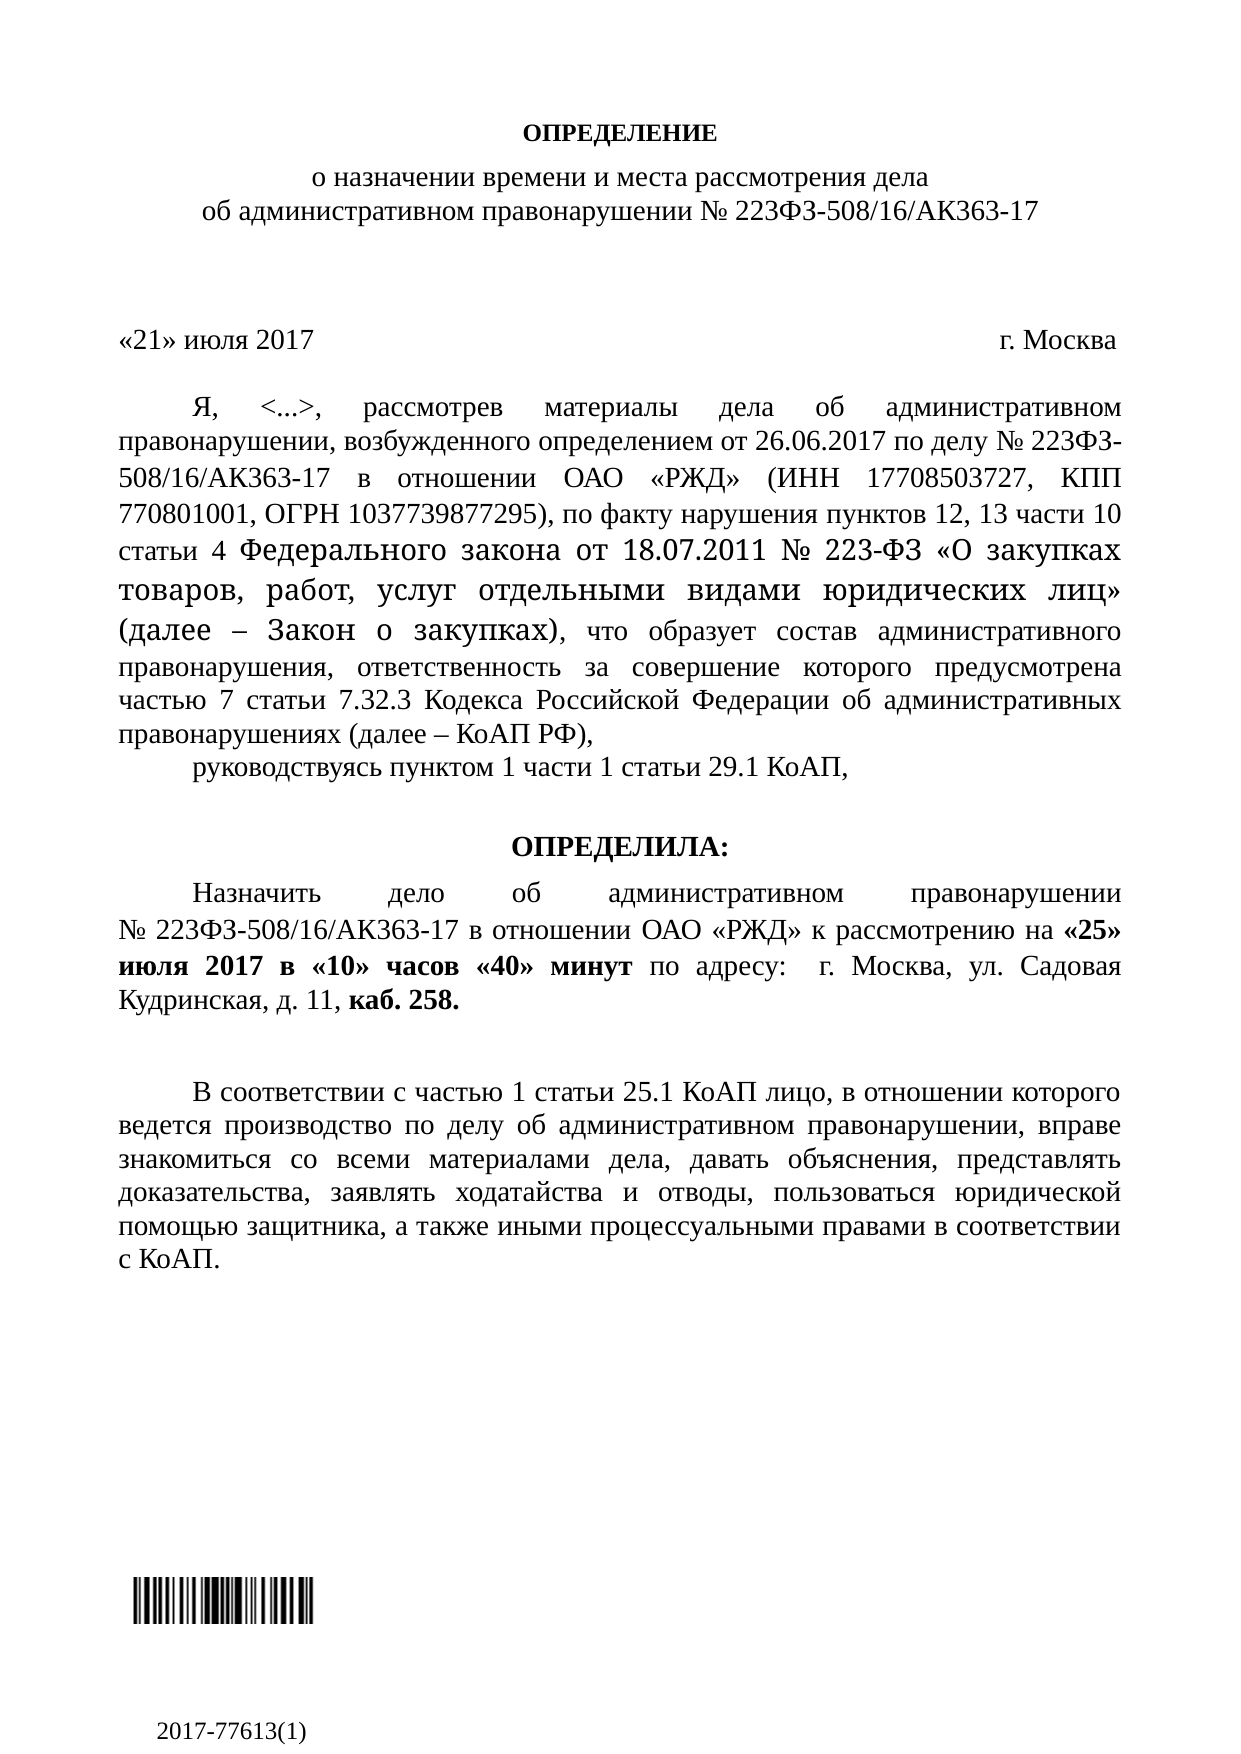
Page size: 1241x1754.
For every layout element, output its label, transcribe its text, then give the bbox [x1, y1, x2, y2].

text о назначении времени и места рассмотрения дела [118, 159, 1122, 193]
text ОПРЕДЕЛЕНИЕ [118, 118, 1122, 147]
text об административном правонарушении № 223ФЗ-508/16/АК363-17 [118, 193, 1122, 226]
text «21» июля 2017 г. Москва [118, 322, 1122, 356]
text Я, <...>, рассмотрев материалы дела об административном правонарушении, возбужденного определением от 26.06.2017 по делу № 223ФЗ-508/16/АК363-17 в отношении ОАО «РЖД» (ИНН 17708503727, КПП 770801001, ОГРН 1037739877295), по факту нарушения пунктов 12, 13 части 10 статьи 4 Федерального закона от 18.07.2011 № 223-ФЗ «О закупках товаров, работ, услуг отдельными видами юридических лиц» (далее – Закон о закупках), что образует состав административного правонарушения, ответственность за совершение которого предусмотрена частью 7 статьи 7.32.3 Кодекса Российской Федерации об административных правонарушениях (далее – КоАП РФ), [118, 389, 1122, 749]
picture [118, 1577, 331, 1624]
text Назначить дело об административном правонарушении № 223ФЗ-508/16/АК363-17 в отношении ОАО «РЖД» к рассмотрению на «25» июля 2017 в «10» часов «40» минут по адресу: г. Москва, ул. Садовая Кудринская, д. 11, каб. 258. [118, 875, 1122, 1015]
text ОПРЕДЕЛИЛА: [118, 829, 1122, 862]
text В соответствии с частью 1 статьи 25.1 КоАП лицо, в отношении которого ведется производство по делу об административном правонарушении, вправе знакомиться со всеми материалами дела, давать объяснения, представлять доказательства, заявлять ходатайства и отводы, пользоваться юридической помощью защитника, а также иными процессуальными правами в соответствии с КоАП. [118, 1074, 1122, 1275]
text руководствуясь пунктом 1 части 1 статьи 29.1 КоАП, [118, 749, 1122, 783]
